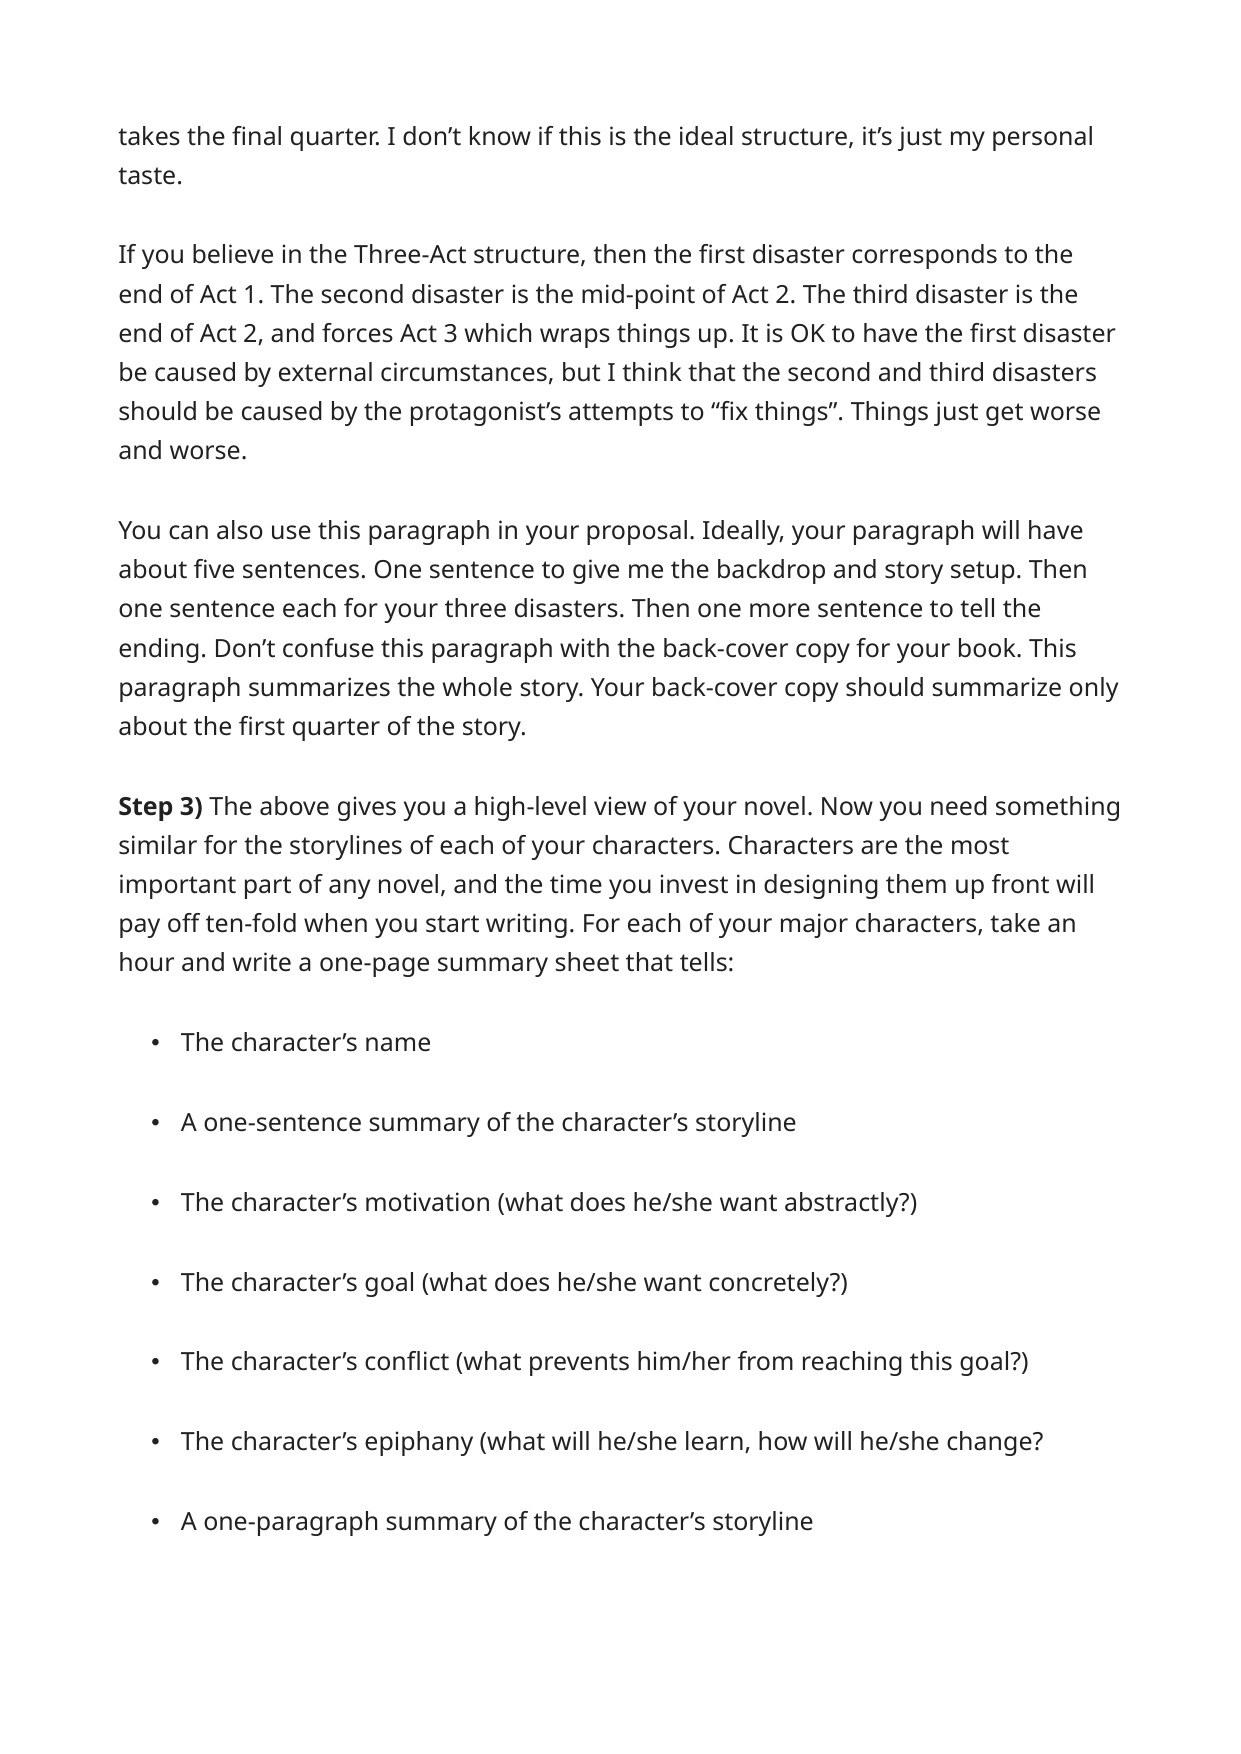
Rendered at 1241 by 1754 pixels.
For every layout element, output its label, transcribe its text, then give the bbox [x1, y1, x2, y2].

list The character’s motivation (what does he/she want abstractly?) [151, 1184, 1122, 1218]
list The character’s conflict (what prevents him/her from reaching this goal?) [151, 1344, 1122, 1378]
list The character’s name [151, 1025, 1122, 1059]
list A one-paragraph summary of the character’s storyline [151, 1503, 1122, 1538]
text Step 3) The above gives you a high-level view of your novel. Now you need something similar for the storylines of each of your characters. Characters are the most important part of any novel, and the time you invest in designing them up front will pay off ten-fold when you start writing. For each of your major characters, take an hour and write a one-page summary sheet that tells: [118, 788, 1122, 979]
list The character’s goal (what does he/she want concretely?) [151, 1264, 1122, 1298]
text You can also use this paragraph in your proposal. Ideally, your paragraph will have about five sentences. One sentence to give me the backdrop and story setup. Then one sentence each for your three disasters. Then one more sentence to tell the ending. Don’t confuse this paragraph with the back-cover copy for your book. This paragraph summarizes the whole story. Your back-cover copy should summarize only about the first quarter of the story. [118, 513, 1122, 743]
text takes the final quarter. I don’t know if this is the ideal structure, it’s just my personal taste. [118, 118, 1122, 191]
text If you believe in the Three-Act structure, then the first disaster corresponds to the end of Act 1. The second disaster is the mid-point of Act 2. The third disaster is the end of Act 2, and forces Act 3 which wraps things up. It is OK to have the first disaster be caused by external circumstances, but I think that the second and third disasters should be caused by the protagonist’s attempts to “fix things”. Things just get worse and worse. [118, 237, 1122, 467]
list A one-sentence summary of the character’s storyline [151, 1104, 1122, 1139]
list The character’s epiphany (what will he/she learn, how will he/she change? [151, 1424, 1122, 1458]
